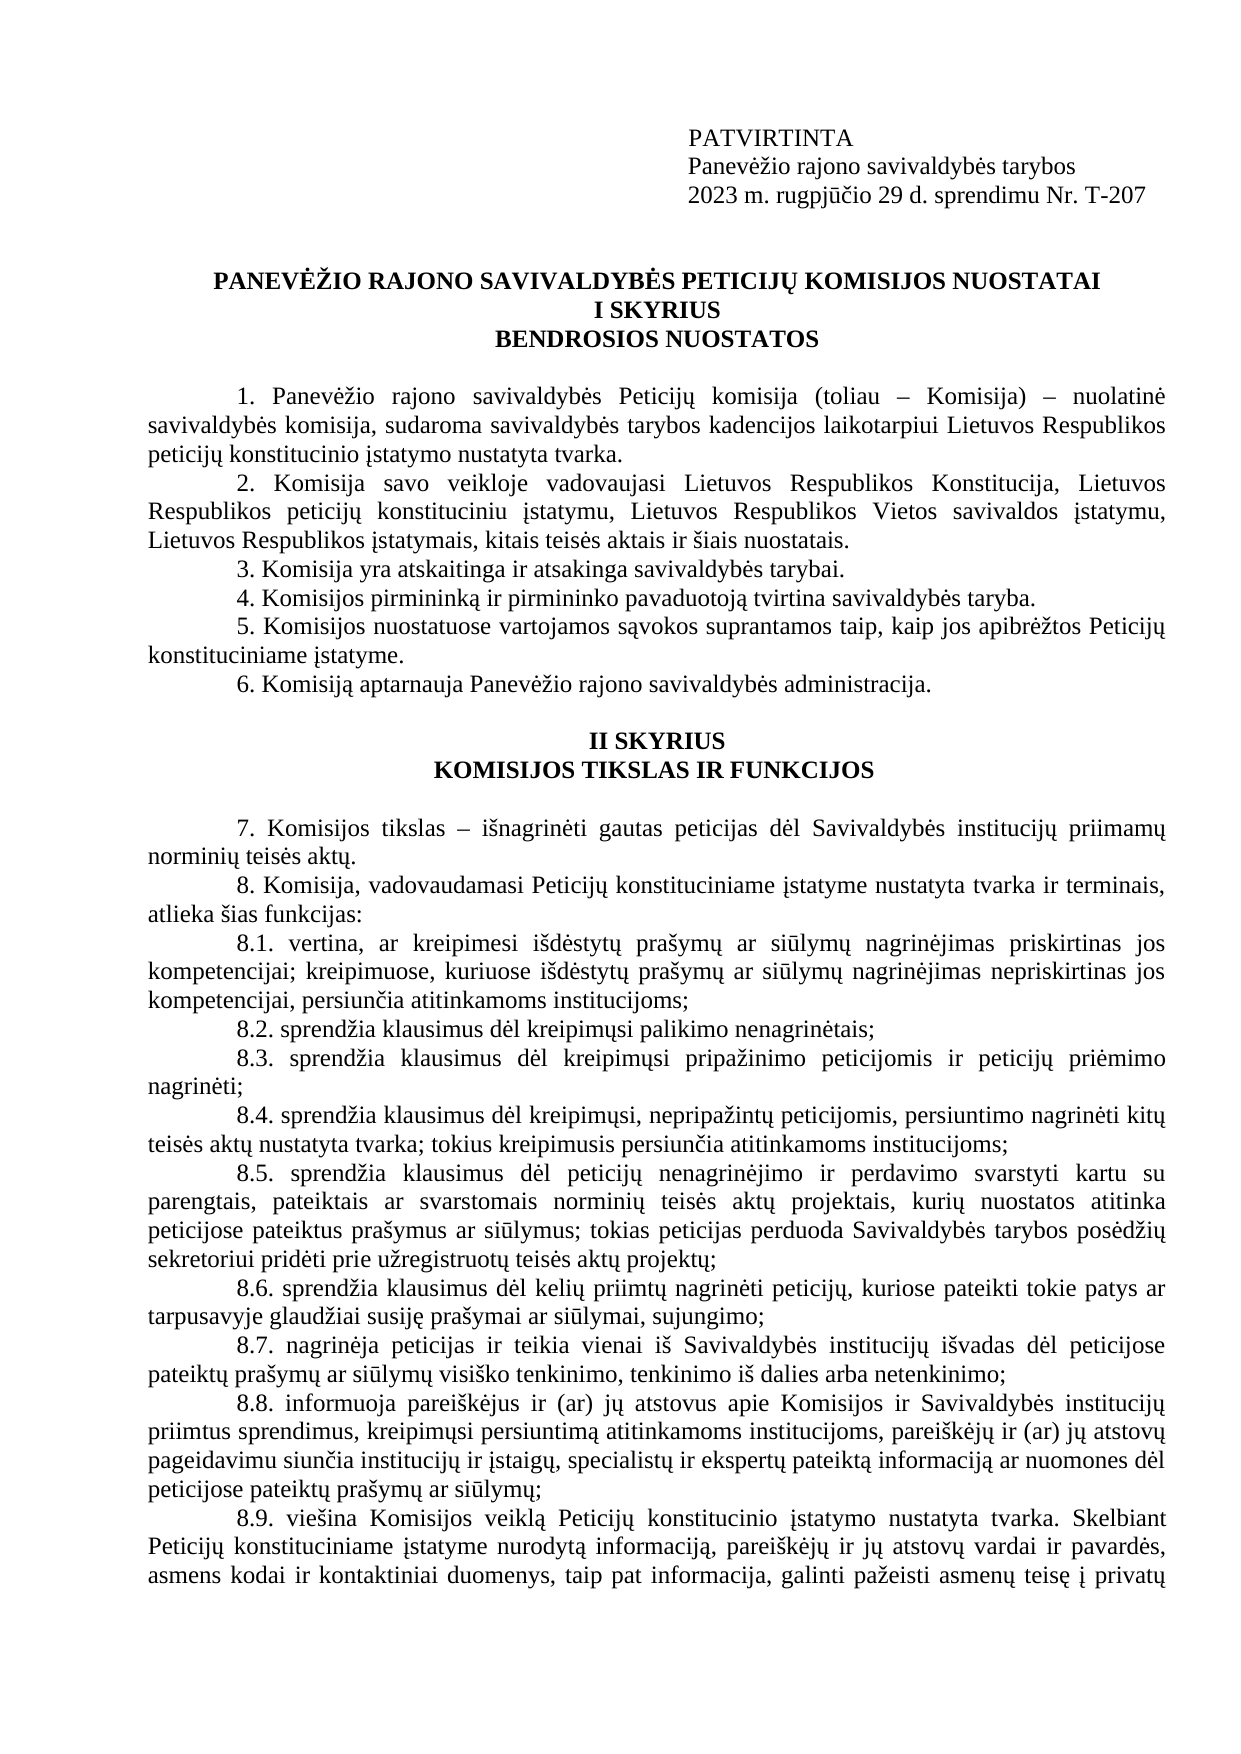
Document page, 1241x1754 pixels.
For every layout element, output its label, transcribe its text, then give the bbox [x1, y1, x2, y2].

text 8.1. vertina, ar kreipimesi išdėstytų prašymų ar siūlymų nagrinėjimas priskirtinas jos kompetencijai; kreipimuose, kuriuose išdėstytų prašymų ar siūlymų nagrinėjimas nepriskirtinas jos kompetencijai, persiunčia atitinkamoms institucijoms; [148, 928, 1167, 1014]
text 8.7. nagrinėja peticijas ir teikia vienai iš Savivaldybės institucijų išvadas dėl peticijose pateiktų prašymų ar siūlymų visiško tenkinimo, tenkinimo iš dalies arba netenkinimo; [148, 1330, 1167, 1388]
text KOMISIJOS TIKSLAS IR FUNKCIJOS [148, 755, 1167, 784]
text 8.3. sprendžia klausimus dėl kreipimųsi pripažinimo peticijomis ir peticijų priėmimo nagrinėti; [148, 1043, 1167, 1100]
text 3. Komisija yra atskaitinga ir atsakinga savivaldybės tarybai. [148, 554, 1167, 583]
text 8.8. informuoja pareiškėjus ir (ar) jų atstovus apie Komisijos ir Savivaldybės institucijų priimtus sprendimus, kreipimųsi persiuntimą atitinkamoms institucijoms, pareiškėjų ir (ar) jų atstovų pageidavimu siunčia institucijų ir įstaigų, specialistų ir ekspertų pateiktą informaciją ar nuomones dėl peticijose pateiktų prašymų ar siūlymų; [148, 1388, 1167, 1503]
text Panevėžio rajono savivaldybės tarybos [553, 151, 1167, 180]
text 6. Komisiją aptarnauja Panevėžio rajono savivaldybės administracija. [148, 669, 1167, 698]
text 5. Komisijos nuostatuose vartojamos sąvokos suprantamos taip, kaip jos apibrėžtos Peticijų konstituciniame įstatyme. [148, 611, 1167, 669]
text 8. Komisija, vadovaudamasi Peticijų konstituciniame įstatyme nustatyta tvarka ir terminais, atlieka šias funkcijas: [148, 870, 1167, 928]
text I SKYRIUS [148, 295, 1167, 324]
text 2023 m. rugpjūčio 29 d. sprendimu Nr. T-207 [553, 180, 1167, 209]
text PATVIRTINTA [553, 123, 1167, 151]
text 8.4. sprendžia klausimus dėl kreipimųsi, nepripažintų peticijomis, persiuntimo nagrinėti kitų teisės aktų nustatyta tvarka; tokius kreipimusis persiunčia atitinkamoms institucijoms; [148, 1100, 1167, 1158]
text 8.6. sprendžia klausimus dėl kelių priimtų nagrinėti peticijų, kuriose pateikti tokie patys ar tarpusavyje glaudžiai susiję prašymai ar siūlymai, sujungimo; [148, 1273, 1167, 1330]
text 2. Komisija savo veikloje vadovaujasi Lietuvos Respublikos Konstitucija, Lietuvos Respublikos peticijų konstituciniu įstatymu, Lietuvos Respublikos Vietos savivaldos įstatymu, Lietuvos Respublikos įstatymais, kitais teisės aktais ir šiais nuostatais. [148, 468, 1167, 554]
text 8.9. viešina Komisijos veiklą Peticijų konstitucinio įstatymo nustatyta tvarka. Skelbiant Peticijų konstituciniame įstatyme nurodytą informaciją, pareiškėjų ir jų atstovų vardai ir pavardės, asmens kodai ir kontaktiniai duomenys, taip pat informacija, galinti pažeisti asmenų teisę į privatų [148, 1503, 1167, 1589]
text BENDROSIOS NUOSTATOS [148, 324, 1167, 353]
text PANEVĖŽIO RAJONO SAVIVALDYBĖS PETICIJŲ KOMISIJOS NUOSTATAI [148, 266, 1167, 295]
text 8.5. sprendžia klausimus dėl peticijų nenagrinėjimo ir perdavimo svarstyti kartu su parengtais, pateiktais ar svarstomais norminių teisės aktų projektais, kurių nuostatos atitinka peticijose pateiktus prašymus ar siūlymus; tokias peticijas perduoda Savivaldybės tarybos posėdžių sekretoriui pridėti prie užregistruotų teisės aktų projektų; [148, 1158, 1167, 1273]
text 7. Komisijos tikslas – išnagrinėti gautas peticijas dėl Savivaldybės institucijų priimamų norminių teisės aktų. [148, 813, 1167, 870]
text 8.2. sprendžia klausimus dėl kreipimųsi palikimo nenagrinėtais; [148, 1014, 1167, 1043]
text 1. Panevėžio rajono savivaldybės Peticijų komisija (toliau – Komisija) – nuolatinė savivaldybės komisija, sudaroma savivaldybės tarybos kadencijos laikotarpiui Lietuvos Respublikos peticijų konstitucinio įstatymo nustatyta tvarka. [148, 381, 1167, 468]
text II SKYRIUS [148, 726, 1167, 755]
text 4. Komisijos pirmininką ir pirmininko pavaduotoją tvirtina savivaldybės taryba. [148, 583, 1167, 611]
